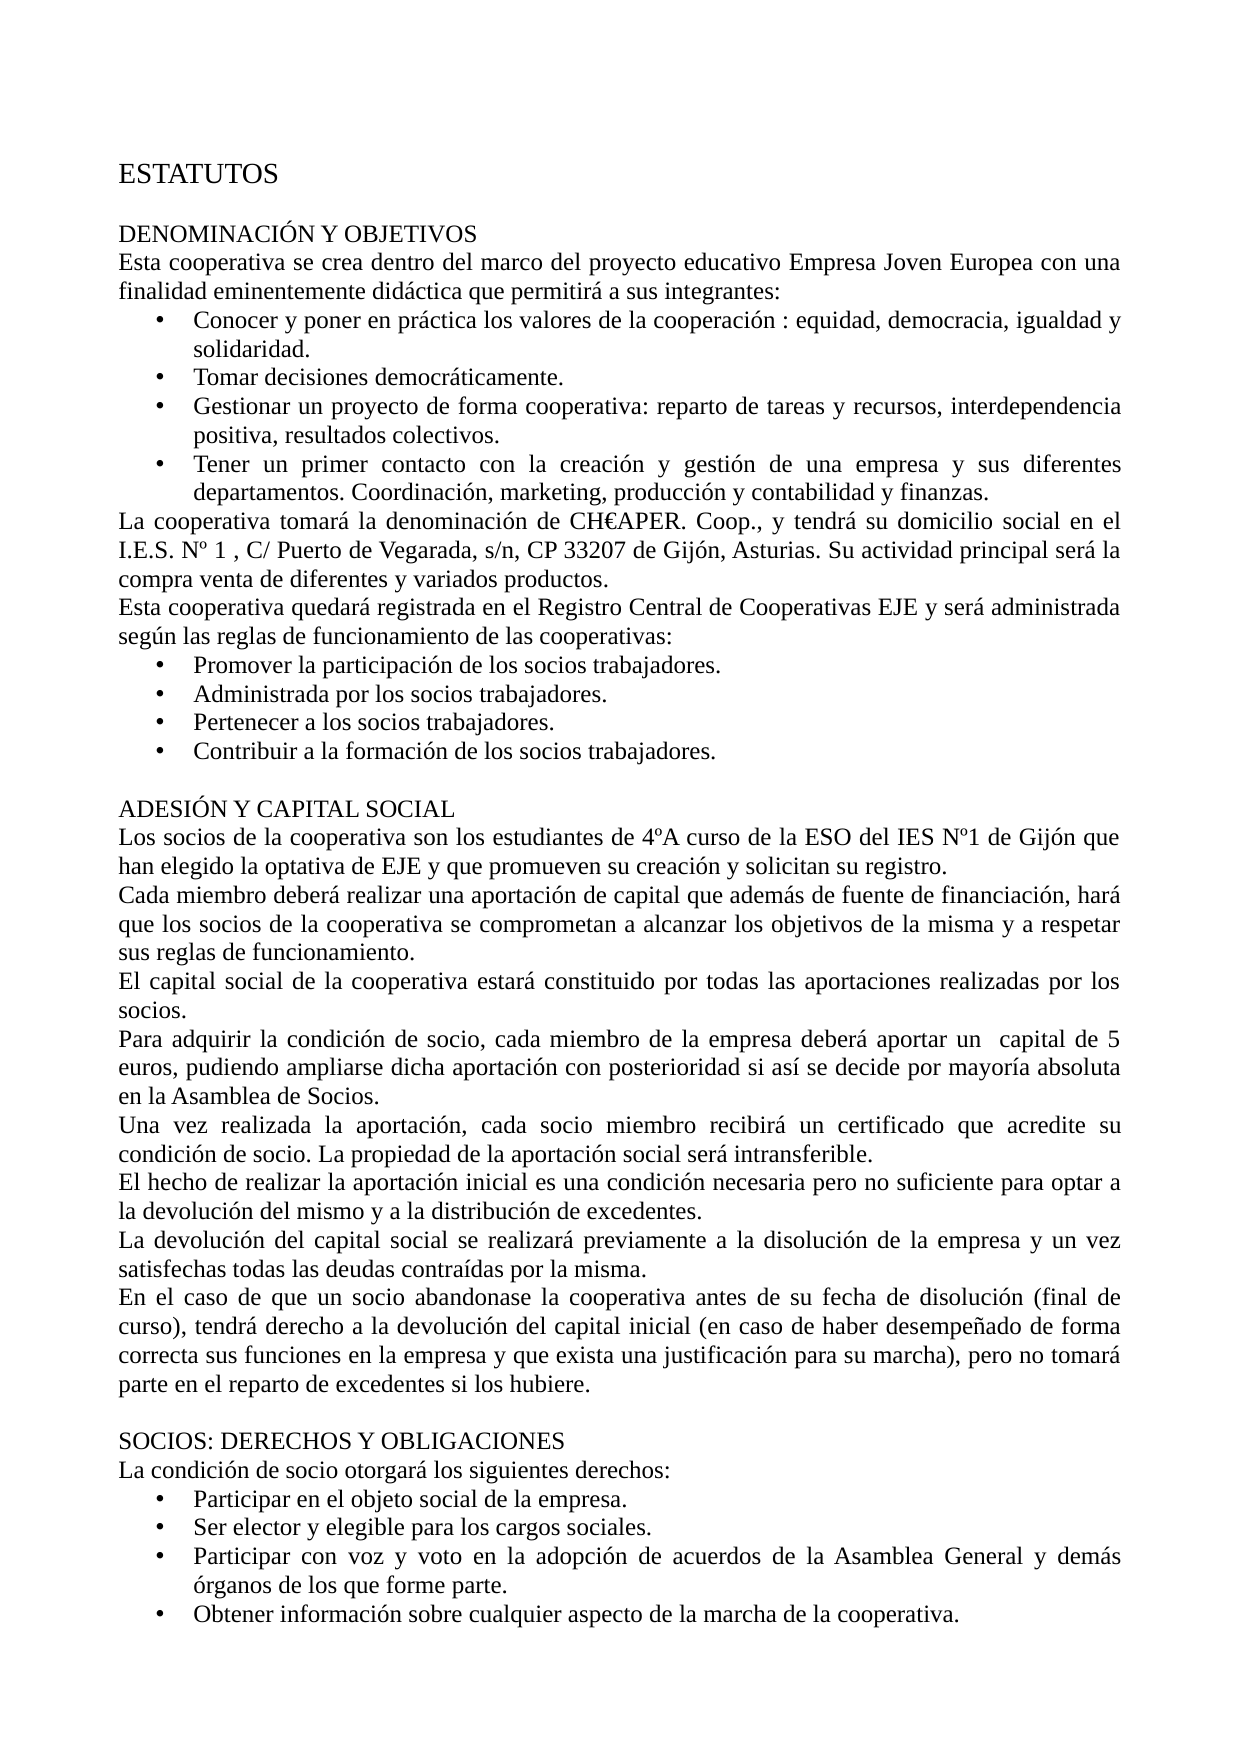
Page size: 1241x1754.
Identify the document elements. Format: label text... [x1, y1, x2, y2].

text ESTATUTOS [118, 156, 1122, 190]
text DENOMINACIÓN Y OBJETIVOS [118, 219, 1122, 247]
text Una vez realizada la aportación, cada socio miembro recibirá un certificado que acredite su condición de socio. La propiedad de la aportación social será intransferible. [118, 1110, 1122, 1167]
text En el caso de que un socio abandonase la cooperativa antes de su fecha de disolución (final de curso), tendrá derecho a la devolución del capital inicial (en caso de haber desempeñado de forma correcta sus funciones en la empresa y que exista una justificación para su marcha), pero no tomará parte en el reparto de excedentes si los hubiere. [118, 1282, 1122, 1397]
list Ser elector y elegible para los cargos sociales. [156, 1512, 1122, 1541]
list Pertenecer a los socios trabajadores. [156, 707, 1122, 736]
list Tomar decisiones democráticamente. [156, 362, 1122, 391]
list Tener un primer contacto con la creación y gestión de una empresa y sus diferentes departamentos. Coordinación, marketing, producción y contabilidad y finanzas. [156, 449, 1122, 506]
list Contribuir a la formación de los socios trabajadores. [156, 736, 1122, 765]
list Participar con voz y voto en la adopción de acuerdos de la Asamblea General y demás órganos de los que forme parte. [156, 1541, 1122, 1599]
list Promover la participación de los socios trabajadores. [156, 650, 1122, 679]
list Conocer y poner en práctica los valores de la cooperación : equidad, democracia, igualdad y solidaridad. [156, 305, 1122, 362]
text La condición de socio otorgará los siguientes derechos: [118, 1455, 1122, 1484]
text La cooperativa tomará la denominación de CH€APER. Coop., y tendrá su domicilio social en el I.E.S. Nº 1 , C/ Puerto de Vegarada, s/n, CP 33207 de Gijón, Asturias. Su actividad principal será la compra venta de diferentes y variados productos. [118, 506, 1122, 592]
list Gestionar un proyecto de forma cooperativa: reparto de tareas y recursos, interdependencia positiva, resultados colectivos. [156, 391, 1122, 449]
text SOCIOS: DERECHOS Y OBLIGACIONES [118, 1426, 1122, 1455]
text Para adquirir la condición de socio, cada miembro de la empresa deberá aportar un capital de 5 euros, pudiendo ampliarse dicha aportación con posterioridad si así se decide por mayoría absoluta en la Asamblea de Socios. [118, 1024, 1122, 1110]
text Esta cooperativa se crea dentro del marco del proyecto educativo Empresa Joven Europea con una finalidad eminentemente didáctica que permitirá a sus integrantes: [118, 247, 1122, 305]
text Cada miembro deberá realizar una aportación de capital que además de fuente de financiación, hará que los socios de la cooperativa se comprometan a alcanzar los objetivos de la misma y a respetar sus reglas de funcionamiento. [118, 880, 1122, 966]
text El capital social de la cooperativa estará constituido por todas las aportaciones realizadas por los socios. [118, 966, 1122, 1024]
list Participar en el objeto social de la empresa. [156, 1484, 1122, 1512]
text Los socios de la cooperativa son los estudiantes de 4ºA curso de la ESO del IES Nº1 de Gijón que han elegido la optativa de EJE y que promueven su creación y solicitan su registro. [118, 822, 1122, 880]
list Obtener información sobre cualquier aspecto de la marcha de la cooperativa. [156, 1599, 1122, 1627]
text Esta cooperativa quedará registrada en el Registro Central de Cooperativas EJE y será administrada según las reglas de funcionamiento de las cooperativas: [118, 592, 1122, 650]
text La devolución del capital social se realizará previamente a la disolución de la empresa y un vez satisfechas todas las deudas contraídas por la misma. [118, 1225, 1122, 1282]
list Administrada por los socios trabajadores. [156, 679, 1122, 707]
text El hecho de realizar la aportación inicial es una condición necesaria pero no suficiente para optar a la devolución del mismo y a la distribución de excedentes. [118, 1167, 1122, 1225]
text ADESIÓN Y CAPITAL SOCIAL [118, 794, 1122, 822]
